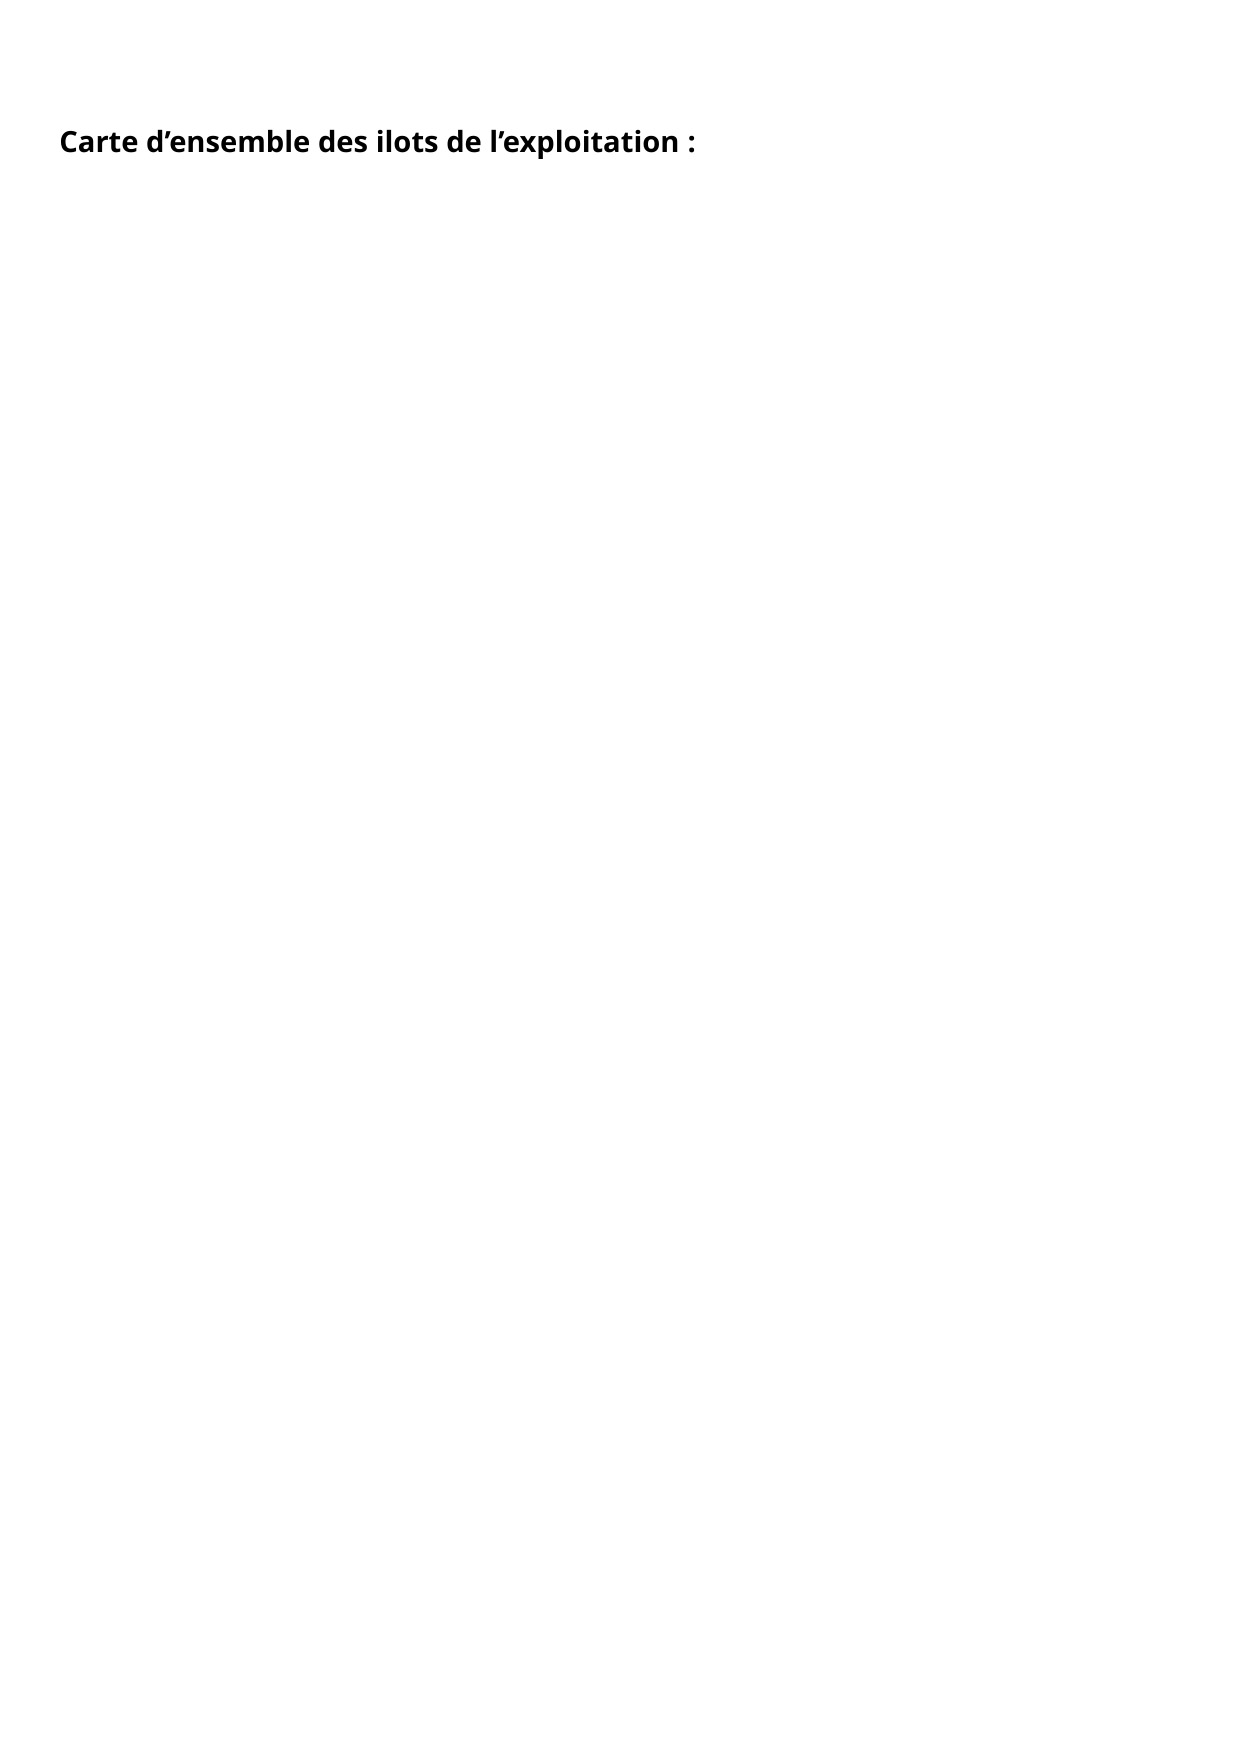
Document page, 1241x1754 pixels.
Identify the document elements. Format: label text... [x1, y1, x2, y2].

subtitle Carte d’ensemble des ilots de l’exploitation : [59, 121, 1181, 161]
